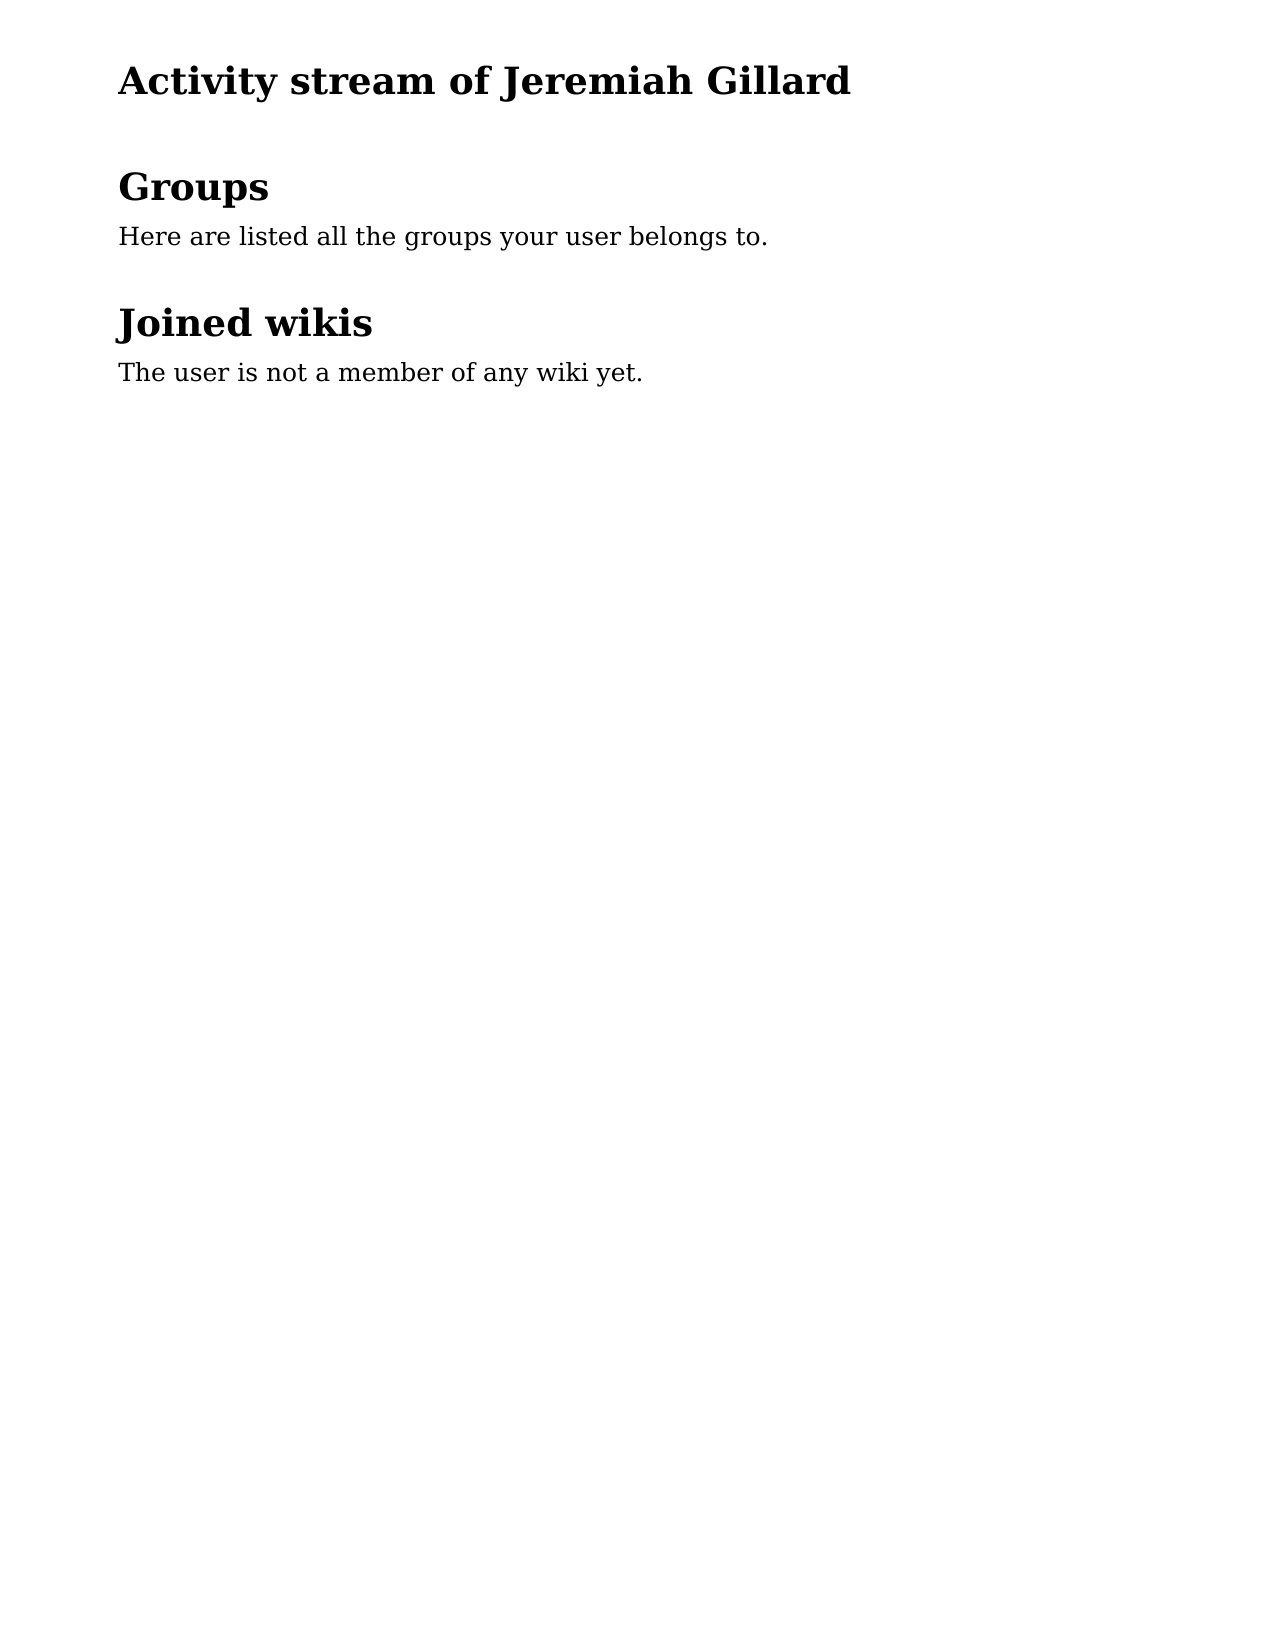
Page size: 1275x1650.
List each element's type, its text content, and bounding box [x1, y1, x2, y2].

text Here are listed all the groups your user belongs to. [118, 222, 1216, 251]
subtitle Joined wikis [118, 301, 1216, 345]
subtitle Groups [118, 166, 1216, 210]
text The user is not a member of any wiki yet. [118, 358, 1216, 387]
subtitle Activity stream of Jeremiah Gillard [118, 59, 1216, 103]
